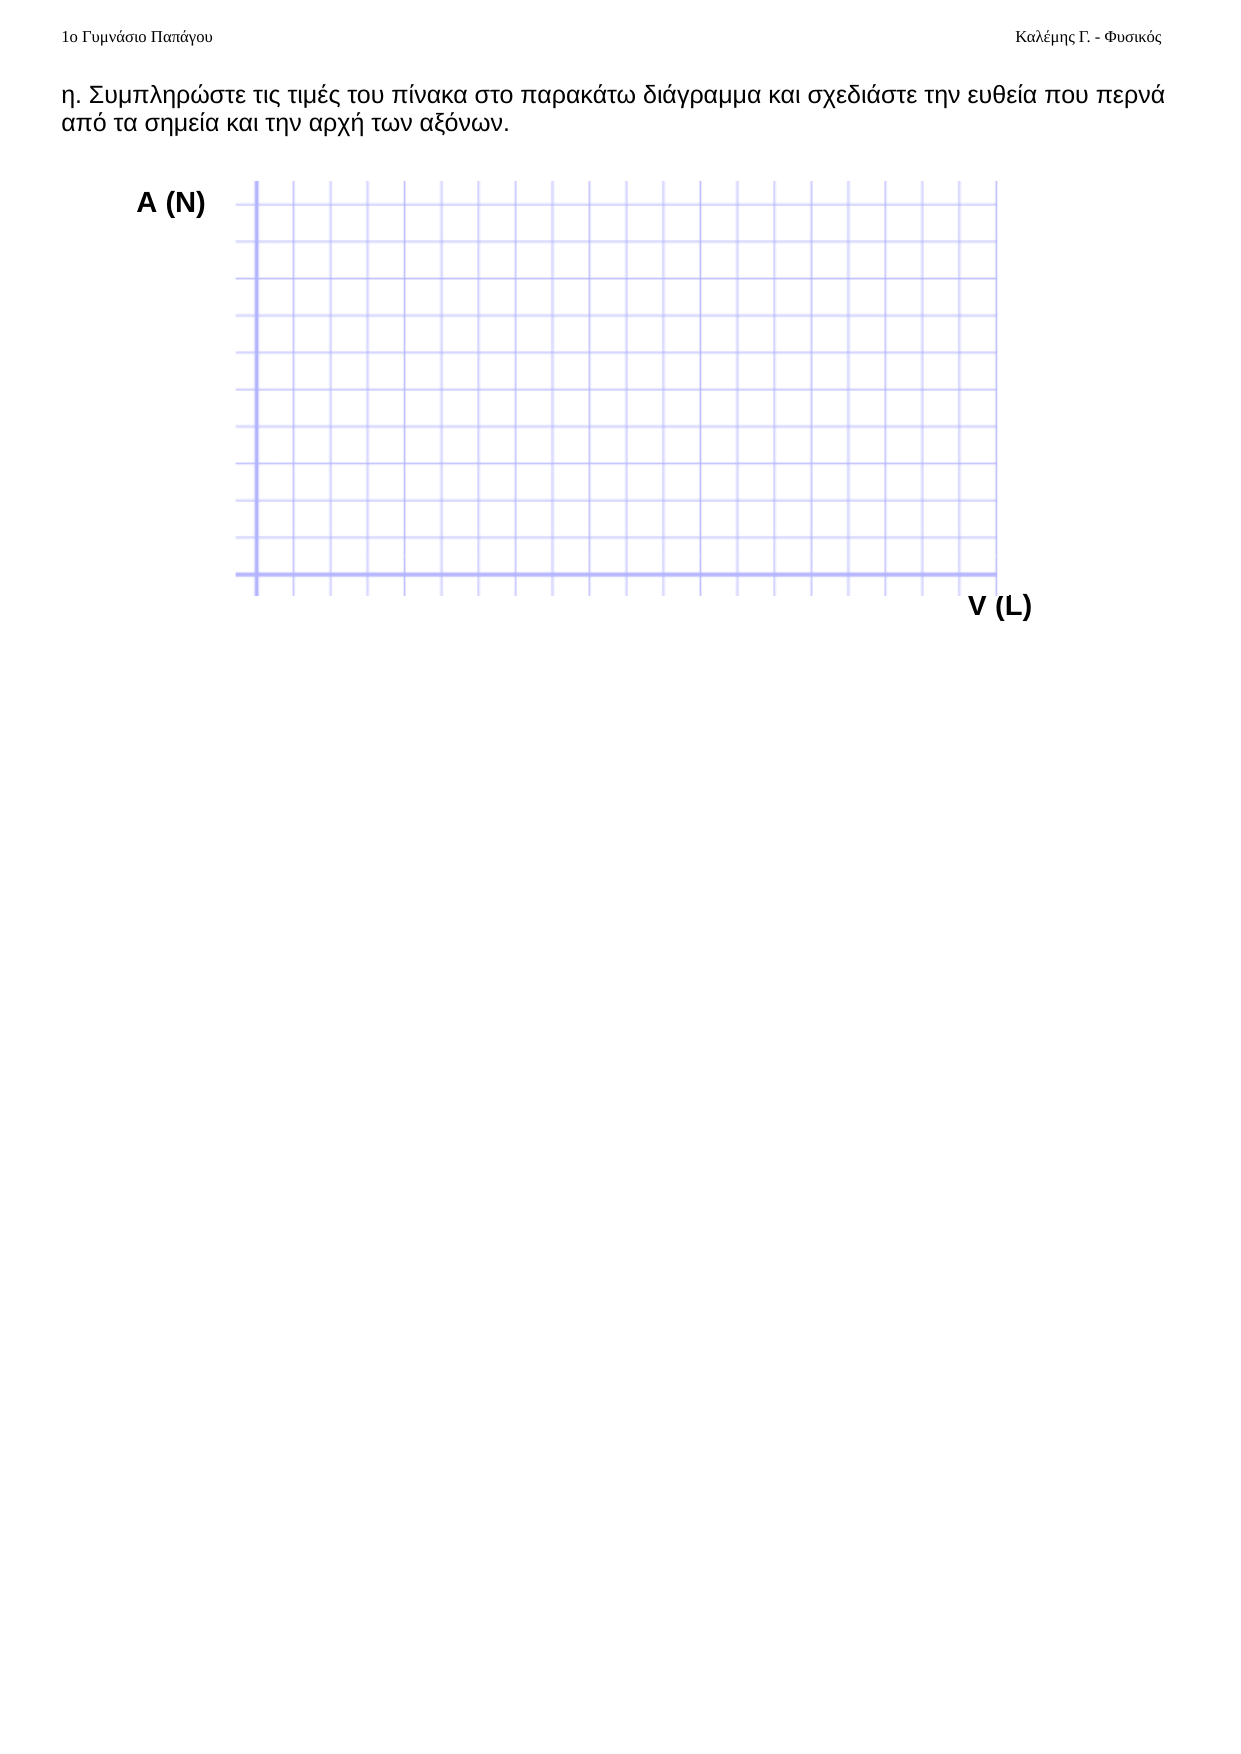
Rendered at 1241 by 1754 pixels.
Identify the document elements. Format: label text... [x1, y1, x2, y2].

text η. Συμπληρώστε τις τιμές του πίνακα στο παρακάτω διάγραμμα και σχεδιάστε την ευθεία που περνά από τα σημεία και την αρχή των αξόνων. [61, 80, 1181, 137]
picture [235, 181, 1009, 596]
